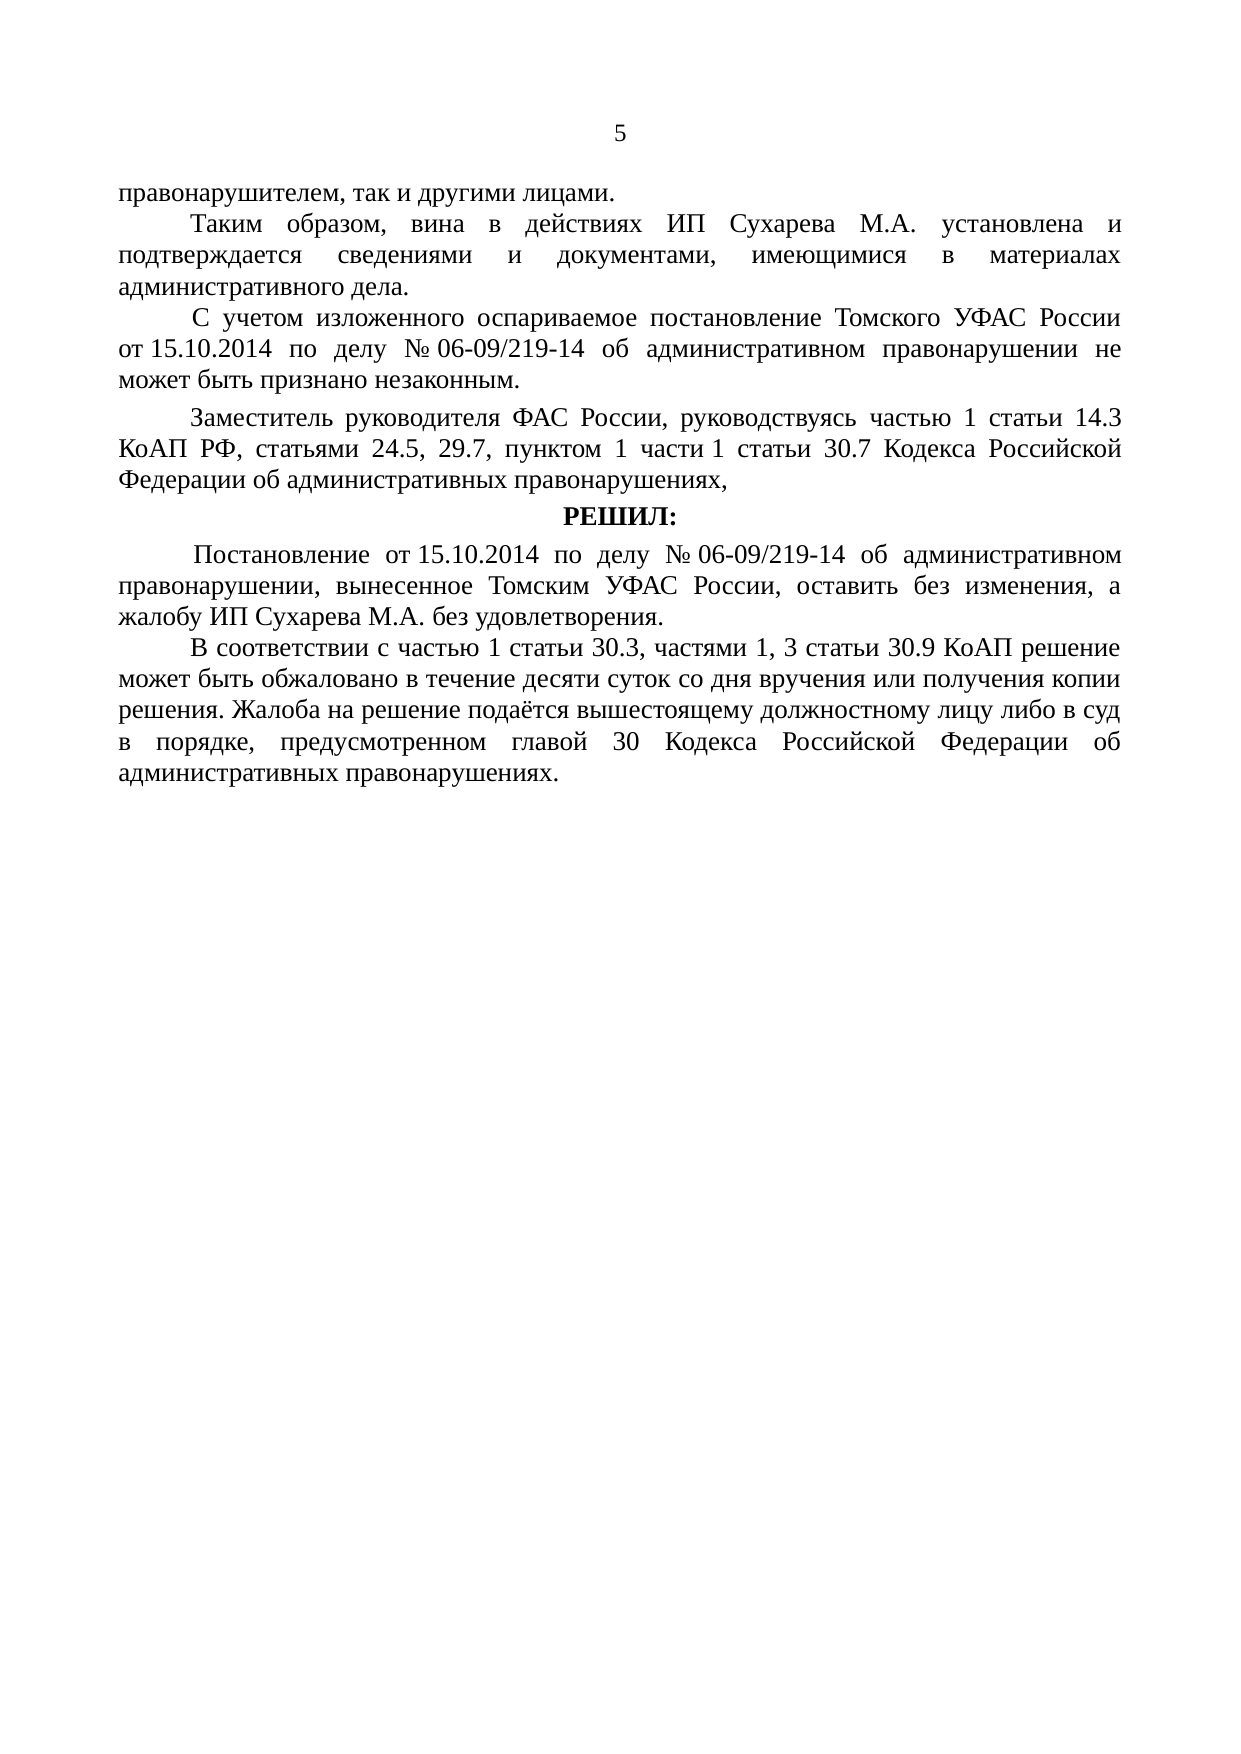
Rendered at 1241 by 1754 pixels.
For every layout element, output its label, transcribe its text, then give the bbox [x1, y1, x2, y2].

text В соответствии с частью 1 статьи 30.3, частями 1, 3 статьи 30.9 КоАП решение может быть обжаловано в течение десяти суток со дня вручения или получения копии решения. Жалоба на решение подаётся вышестоящему должностному лицу либо в суд в порядке, предусмотренном главой 30 Кодекса Российской Федерации об административных правонарушениях. [118, 631, 1122, 787]
text Заместитель руководителя ФАС России, руководствуясь частью 1 статьи 14.3 КоАП РФ, статьями 24.5, 29.7, пунктом 1 части 1 статьи 30.7 Кодекса Российской Федерации об административных правонарушениях, [118, 401, 1122, 494]
text С учетом изложенного оспариваемое постановление Томского УФАС России от 15.10.2014 по делу № 06-09/219-14 об административном правонарушении не может быть признано незаконным. [118, 301, 1122, 394]
text правонарушителем, так и другими лицами. [118, 176, 1122, 207]
text Постановление от 15.10.2014 по делу № 06-09/219-14 об административном правонарушении, вынесенное Томским УФАС России, оставить без изменения, а жалобу ИП Сухарева М.А. без удовлетворения. [118, 538, 1122, 631]
text Таким образом, вина в действиях ИП Сухарева М.А. установлена и подтверждается сведениями и документами, имеющимися в материалах административного дела. [118, 207, 1122, 301]
subtitle РЕШИЛ: [118, 500, 1122, 531]
